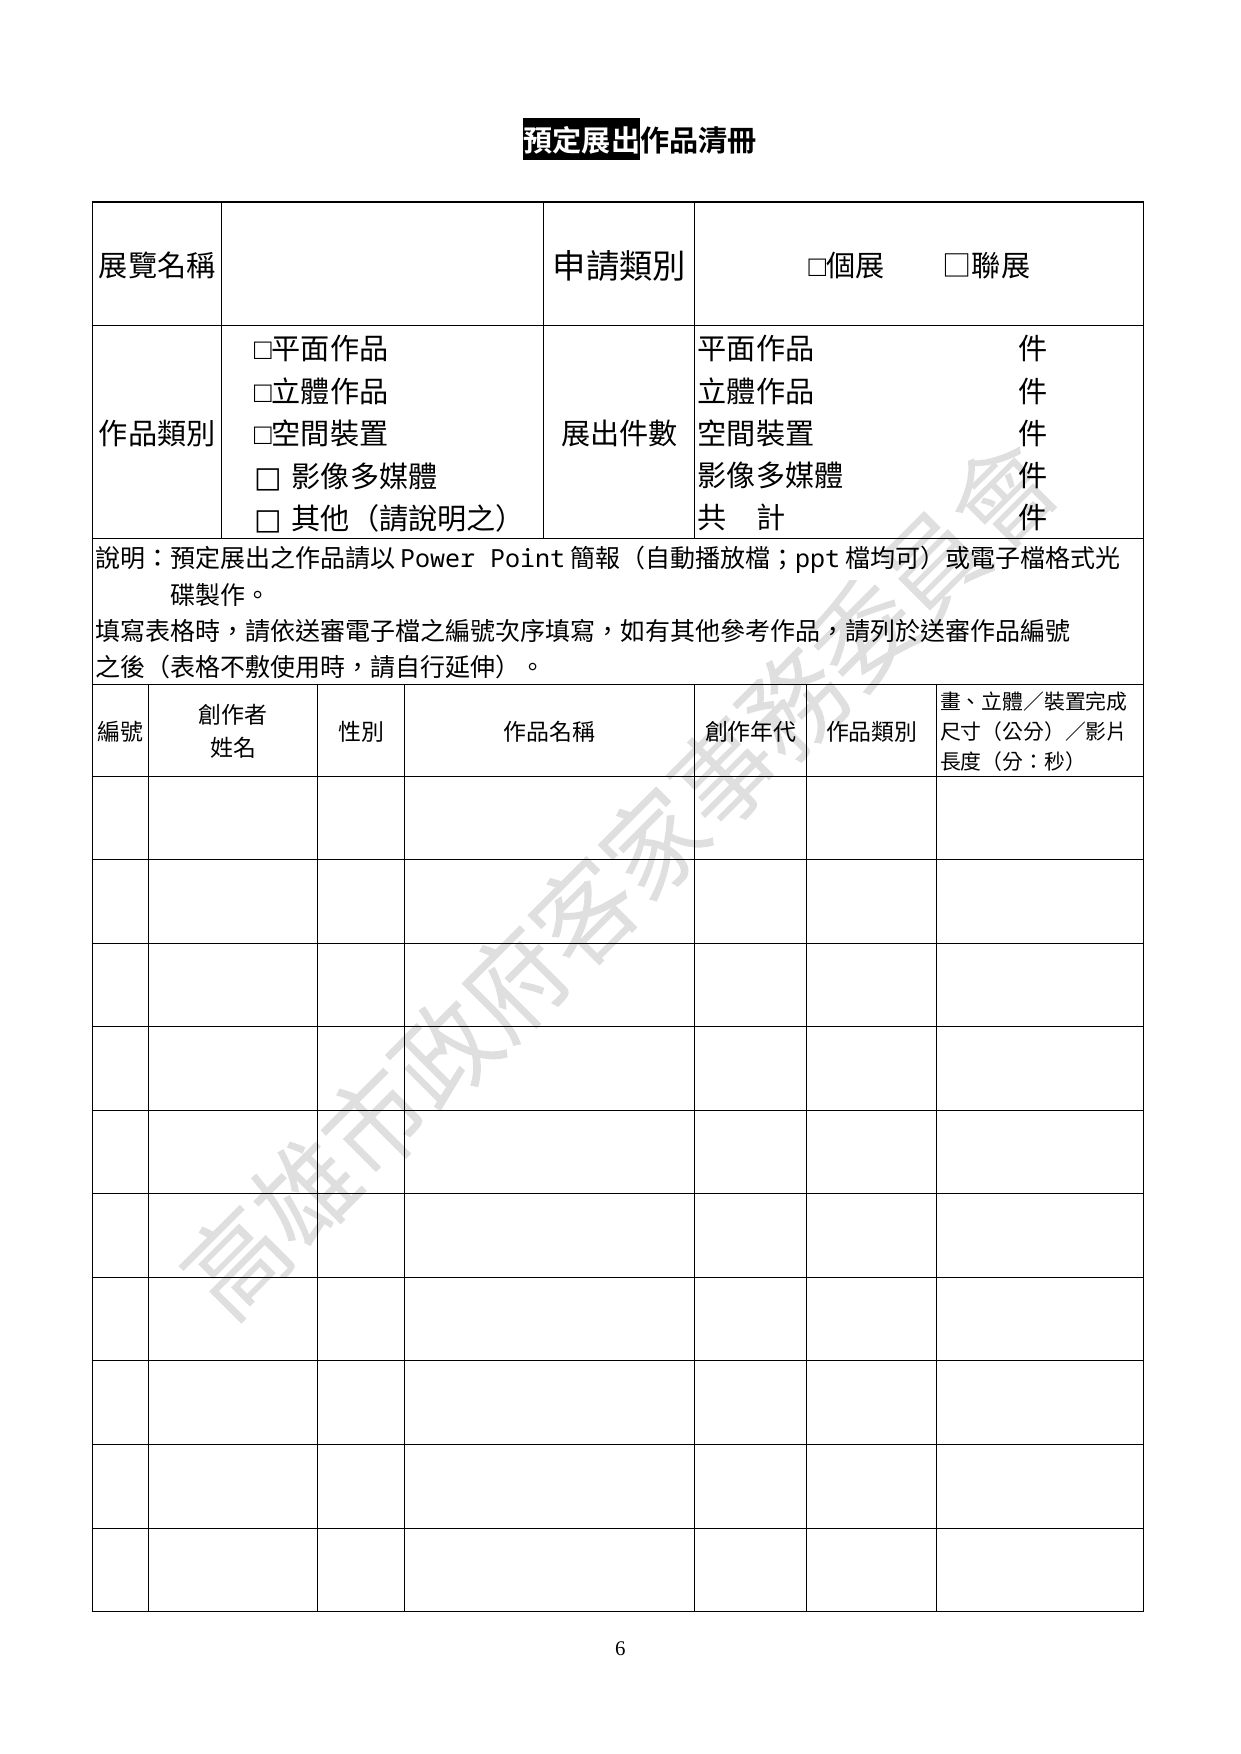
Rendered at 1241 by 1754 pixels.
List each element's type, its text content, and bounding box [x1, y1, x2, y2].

table_cell [93, 1111, 148, 1193]
table_cell [695, 1361, 806, 1444]
table_cell [149, 1278, 317, 1360]
table_cell [93, 860, 148, 943]
table_cell [439, 1027, 468, 1046]
table_cell [583, 911, 607, 935]
table_cell [937, 1445, 1143, 1527]
table_cell [473, 944, 694, 1026]
table_cell [433, 1027, 694, 1110]
table_cell [318, 777, 404, 859]
table_cell [93, 1194, 148, 1277]
table_cell [937, 1278, 1143, 1360]
table_cell [93, 1027, 148, 1110]
table_cell [937, 860, 1143, 943]
table_header □個展 □聯展 [695, 203, 1143, 325]
table_cell 展出件數 [544, 326, 694, 538]
table_header 展覽名稱 [93, 203, 221, 325]
table_cell [318, 1445, 404, 1527]
table_cell [93, 944, 148, 1026]
table_cell [741, 777, 755, 788]
table_cell [937, 777, 1143, 859]
table_cell [234, 1246, 286, 1277]
table_cell [318, 1027, 404, 1110]
table_cell 作品類別 [807, 685, 936, 776]
table_cell 創作年代 [695, 685, 806, 776]
table_cell [149, 1027, 317, 1110]
table_cell [695, 1194, 806, 1277]
table_cell [405, 1361, 694, 1444]
table_cell [405, 944, 501, 1026]
table_cell [589, 944, 605, 952]
table_cell [318, 1361, 404, 1444]
table_cell [312, 1181, 317, 1190]
table_cell [376, 1111, 404, 1145]
table_cell [149, 860, 317, 943]
table_cell [695, 1445, 806, 1527]
table_cell [411, 1027, 437, 1055]
table_cell [807, 1278, 936, 1360]
table_cell [149, 944, 317, 1026]
table_cell [405, 1194, 694, 1277]
table_cell [937, 1529, 1143, 1611]
table_cell [318, 1194, 404, 1277]
table_cell 作品名稱 [405, 685, 694, 776]
table_cell [93, 1529, 148, 1611]
table_cell [209, 1234, 243, 1269]
table_cell [241, 1278, 261, 1292]
table_cell 畫、立體／裝置完成尺寸（公分）／影片長度（分：秒） [937, 685, 1143, 776]
table_cell 說明：預定展出之作品請以Power Point簡報（自動播放檔；ppt檔均可）或電子檔格式光碟製作。 填寫表格時，請依送審電子檔之編號次序填寫，如有其他參考作品，請列於送審作品編號 之後（表格不敷使用時，請自行延伸）。 [880, 539, 1143, 684]
table_cell [93, 1445, 148, 1527]
table_cell [937, 1111, 1143, 1193]
table_cell [318, 1278, 404, 1360]
table_cell [405, 1529, 694, 1611]
table_cell 創作者 姓名 [149, 685, 317, 776]
table_cell [405, 1047, 445, 1094]
table_cell [656, 849, 664, 859]
table_cell [587, 916, 624, 943]
table_cell [807, 1194, 936, 1277]
table_cell [149, 1194, 317, 1277]
table_cell 說明：預定展出之作品請以Power Point簡報（自動播放檔；ppt檔均可）或電子檔格式光碟製作。 填寫表格時，請依送審電子檔之編號次序填寫，如有其他參考作品，請列於送審作品編號 之後（表格不敷使用時，請自行延伸）。 [93, 539, 942, 684]
table_cell [405, 860, 694, 943]
table_cell □平面作品 □立體作品 □空間裝置 影像多媒體 其他（請說明之） [222, 326, 543, 538]
table_cell [565, 893, 584, 912]
table_cell [405, 1071, 437, 1110]
table_cell [670, 842, 694, 859]
table_cell [318, 944, 404, 1026]
table_cell [807, 1111, 936, 1193]
table_cell [405, 777, 694, 859]
table_cell [937, 944, 1143, 1026]
table_cell [290, 1194, 317, 1233]
table_cell [298, 1162, 315, 1180]
table_cell [149, 777, 317, 859]
table_cell [405, 1278, 694, 1360]
table_cell [695, 1278, 806, 1360]
table_cell [937, 1361, 1143, 1444]
table_cell [93, 1278, 148, 1360]
table_cell [525, 944, 537, 950]
table_cell [149, 1445, 317, 1527]
table_cell [807, 777, 936, 859]
table_cell [695, 1529, 806, 1611]
table_cell [695, 860, 806, 943]
table_cell [807, 1027, 936, 1110]
table_cell [93, 1361, 148, 1444]
table_cell [807, 860, 936, 943]
table_cell [405, 1111, 694, 1193]
table_cell [149, 1361, 317, 1444]
table_cell [695, 777, 806, 859]
table_cell [937, 1194, 1143, 1277]
table_cell [318, 1177, 330, 1193]
table_cell [405, 1445, 694, 1527]
table_cell 性別 [318, 685, 404, 776]
table_cell [384, 1101, 401, 1110]
table_cell [327, 1194, 345, 1210]
table_cell [149, 1529, 317, 1611]
table_cell [93, 777, 148, 859]
table_cell [149, 1111, 317, 1193]
table_cell [807, 1529, 936, 1611]
table_cell 作品類別 [93, 326, 221, 538]
table_cell [443, 1017, 458, 1026]
table_cell [807, 1445, 936, 1527]
table_cell [318, 1111, 404, 1193]
table_cell [695, 1111, 806, 1193]
table_cell [807, 1361, 936, 1444]
table_cell [405, 1114, 413, 1130]
table_cell [695, 944, 806, 1026]
table_cell [318, 1529, 404, 1611]
table_cell 編號 [93, 685, 148, 776]
table_cell [484, 944, 500, 949]
table_cell [318, 860, 404, 943]
table_cell [695, 1027, 806, 1110]
table_header 申請類別 [544, 203, 694, 325]
text 預定展出作品清冊 [103, 118, 1117, 160]
table_cell [640, 846, 651, 859]
table_cell [807, 944, 936, 1026]
table_cell 平面作品 件 立體作品 件 空間裝置 件 影像多媒體 件 共 計 件 [695, 326, 1143, 538]
table_header [222, 203, 543, 325]
table_cell [937, 1027, 1143, 1110]
table_cell [298, 1183, 308, 1193]
table_cell [251, 1268, 266, 1277]
